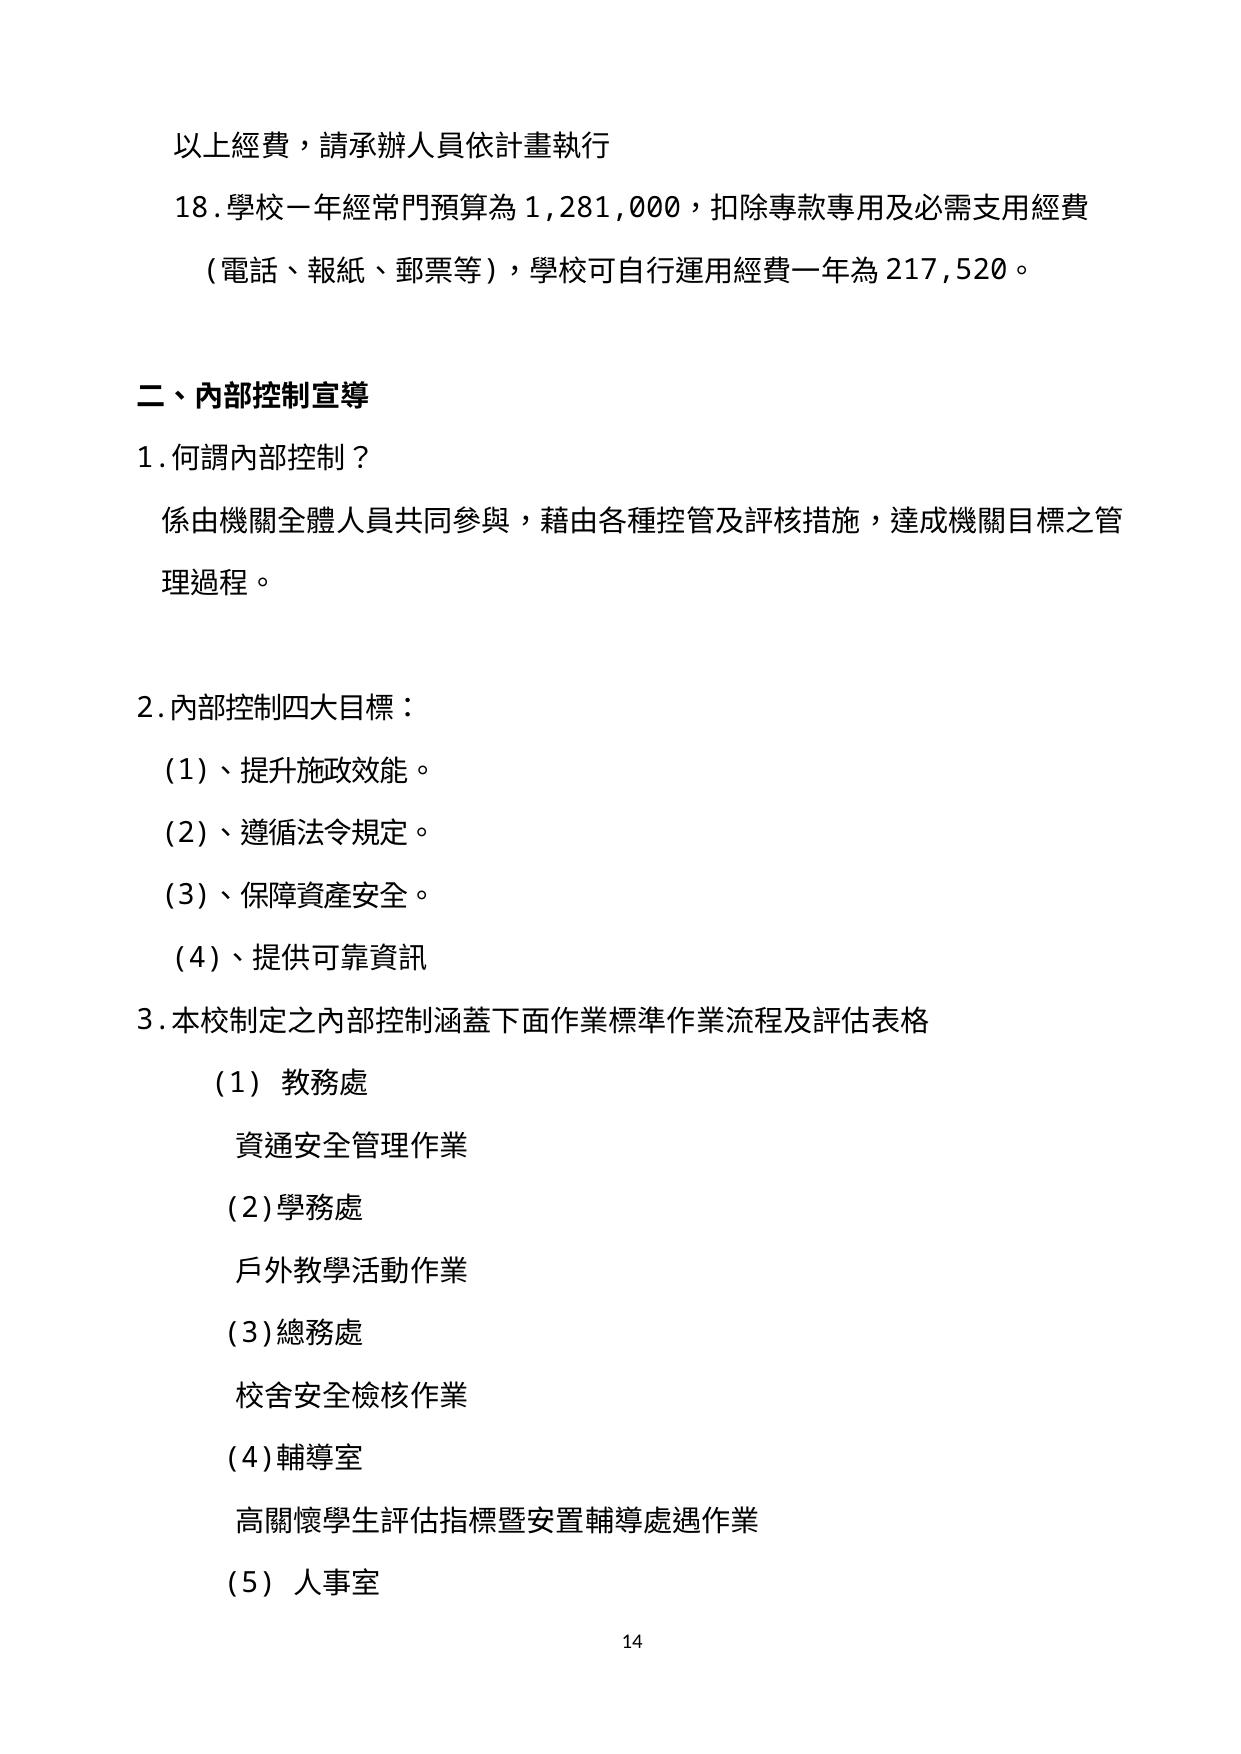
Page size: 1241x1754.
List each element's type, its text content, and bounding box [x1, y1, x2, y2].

text (2)、遵循法令規定。 [161, 789, 1128, 852]
text (1)、提升施政效能。 [161, 727, 1128, 789]
text (4)輔導室 [136, 1414, 1128, 1477]
text 2.內部控制四大目標： [136, 664, 1128, 727]
text (2)學務處 [136, 1164, 1128, 1227]
text 係由機關全體人員共同參與，藉由各種控管及評核措施，達成機關目標之管理過程。 [161, 477, 1128, 602]
text 校舍安全檢核作業 [235, 1352, 1128, 1414]
text 二、內部控制宣導 [136, 352, 1128, 414]
text 以上經費，請承辦人員依計畫執行 [173, 102, 1128, 164]
text (5) 人事室 [136, 1539, 1128, 1602]
text 3.本校制定之內部控制涵蓋下面作業標準作業流程及評估表格 [136, 977, 1128, 1039]
text 18.學校ㄧ年經常門預算為1,281,000，扣除專款專用及必需支用經費(電話、報紙、郵票等)，學校可自行運用經費一年為217,520。 [173, 164, 1128, 289]
text 高關懷學生評估指標暨安置輔導處遇作業 [235, 1477, 1128, 1539]
text (3)總務處 [136, 1289, 1128, 1352]
text 1.何謂內部控制？ [136, 414, 1128, 477]
text (1) 教務處 [211, 1039, 1128, 1102]
text 戶外教學活動作業 [235, 1227, 1128, 1289]
text (4)、提供可靠資訊 [136, 914, 1128, 977]
text 資通安全管理作業 [235, 1102, 1128, 1164]
text (3)、保障資產安全。 [161, 852, 1128, 914]
